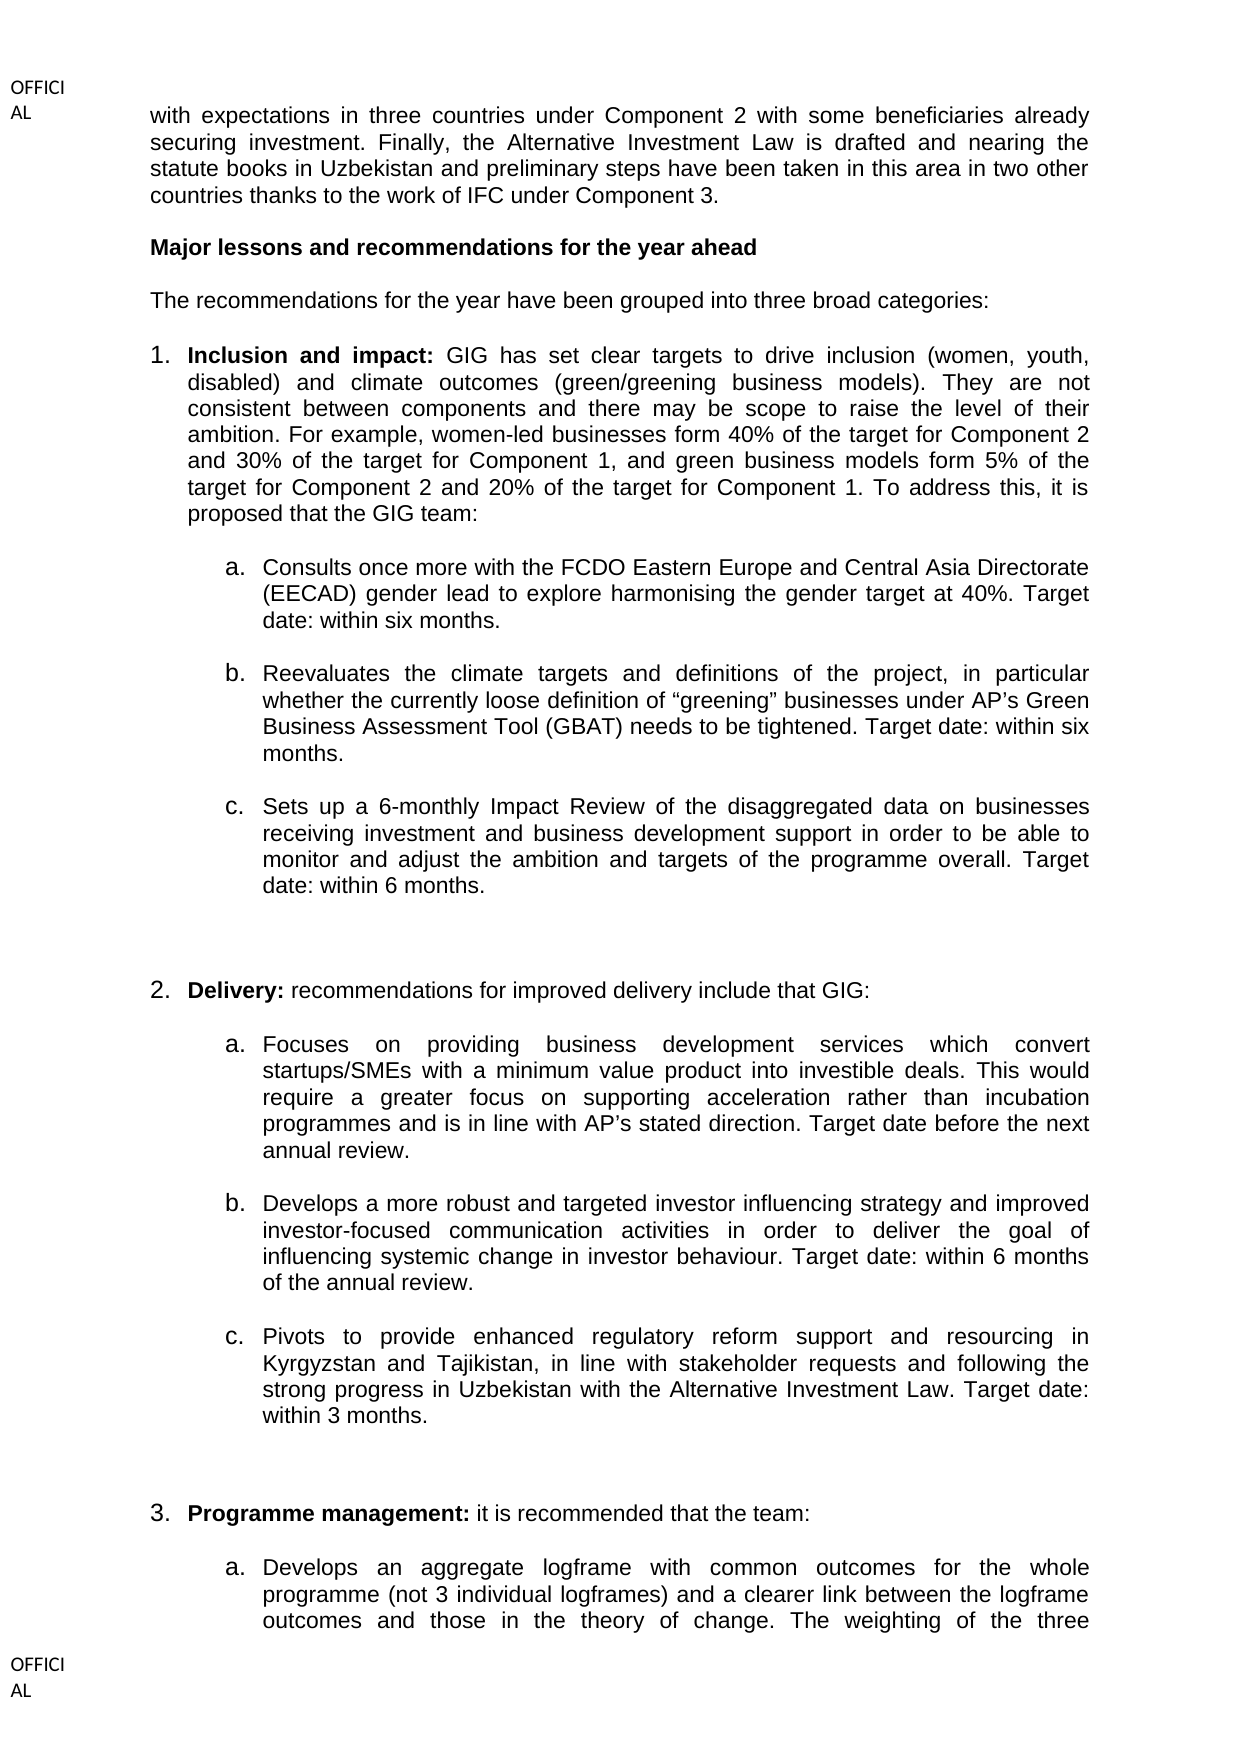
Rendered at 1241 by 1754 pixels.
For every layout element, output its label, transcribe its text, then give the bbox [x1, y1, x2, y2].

text The recommendations for the year have been grouped into three broad categories: [150, 287, 1090, 313]
text with expectations in three countries under Component 2 with some beneficiaries already securing investment. Finally, the Alternative Investment Law is drafted and nearing the statute books in Uzbekistan and preliminary steps have been taken in this area in two other countries thanks to the work of IFC under Component 3. [150, 102, 1090, 208]
list Consults once more with the FCDO Eastern Europe and Central Asia Directorate (EECAD) gender lead to explore harmonising the gender target at 40%. Target date: within six months. [225, 552, 1090, 633]
list Programme management: it is recommended that the team: [150, 1498, 1090, 1527]
list Delivery: recommendations for improved delivery include that GIG: [150, 975, 1090, 1004]
list Reevaluates the climate targets and definitions of the project, in particular whether the currently loose definition of “greening” businesses under AP’s Green Business Assessment Tool (GBAT) needs to be tightened. Target date: within six months. [225, 658, 1090, 766]
list Pivots to provide enhanced regulatory reform support and resourcing in Kyrgyzstan and Tajikistan, in line with stakeholder requests and following the strong progress in Uzbekistan with the Alternative Investment Law. Target date: within 3 months. [225, 1321, 1090, 1428]
list Focuses on providing business development services which convert startups/SMEs with a minimum value product into investible deals. This would require a greater focus on supporting acceleration rather than incubation programmes and is in line with AP’s stated direction. Target date before the next annual review. [225, 1029, 1090, 1163]
list Develops an aggregate logframe with common outcomes for the whole programme (not 3 individual logframes) and a clearer link between the logframe outcomes and those in the theory of change. The weighting of the three [225, 1552, 1090, 1633]
list Inclusion and impact: GIG has set clear targets to drive inclusion (women, youth, disabled) and climate outcomes (green/greening business models). They are not consistent between components and there may be scope to raise the level of their ambition. For example, women-led businesses form 40% of the target for Component 2 and 30% of the target for Component 1, and green business models form 5% of the target for Component 2 and 20% of the target for Component 1. To address this, it is proposed that the GIG team: [150, 340, 1090, 527]
text Major lessons and recommendations for the year ahead [150, 234, 1090, 261]
list Sets up a 6-monthly Impact Review of the disaggregated data on businesses receiving investment and business development support in order to be able to monitor and adjust the ambition and targets of the programme overall. Target date: within 6 months. [225, 791, 1090, 899]
list Develops a more robust and targeted investor influencing strategy and improved investor-focused communication activities in order to deliver the goal of influencing systemic change in investor behaviour. Target date: within 6 months of the annual review. [225, 1188, 1090, 1296]
